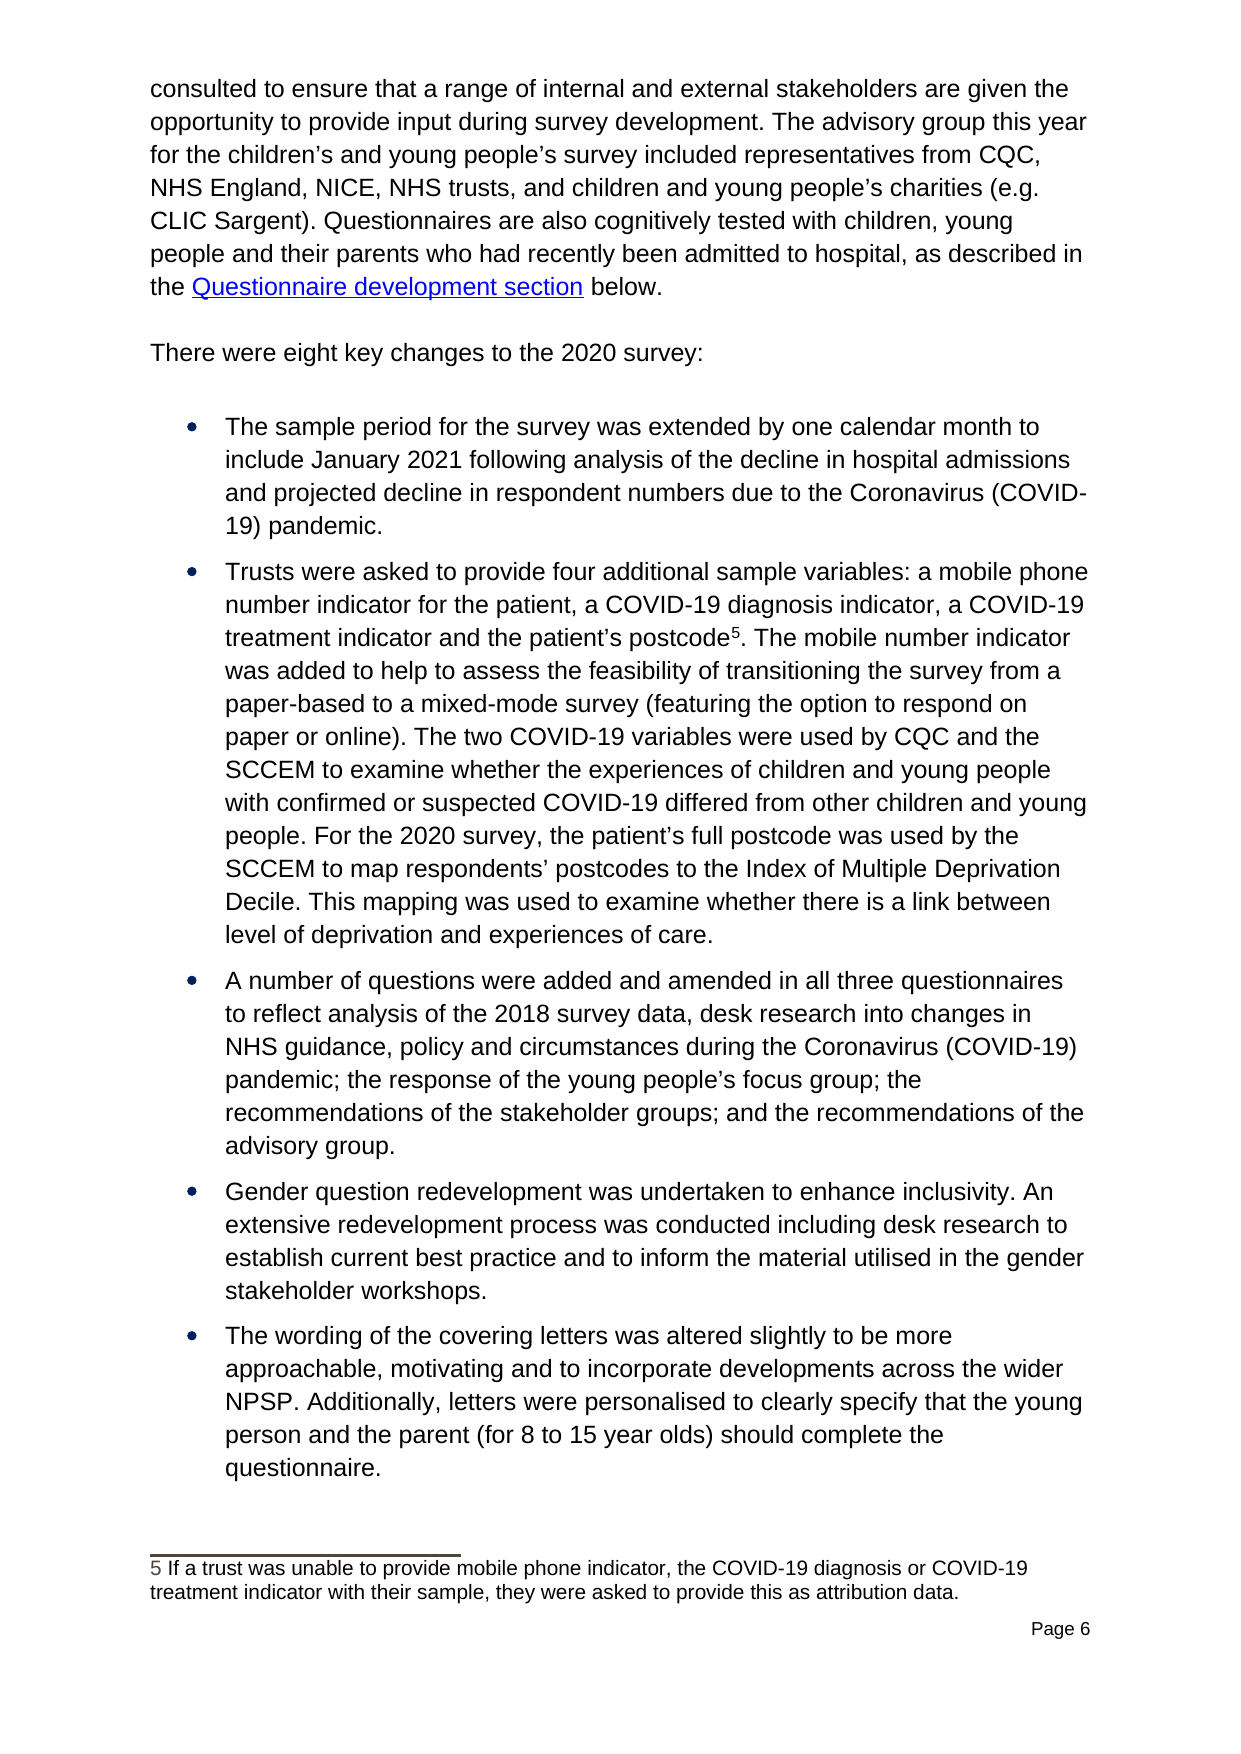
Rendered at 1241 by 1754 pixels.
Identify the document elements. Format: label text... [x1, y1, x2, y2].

text There were eight key changes to the 2020 survey: [150, 338, 1090, 367]
list The wording of the covering letters was altered slightly to be more approachable, motivating and to incorporate developments across the wider NPSP. Additionally, letters were personalised to clearly specify that the young person and the parent (for 8 to 15 year olds) should complete the questionnaire. [187, 1321, 1090, 1482]
list A number of questions were added and amended in all three questionnaires to reflect analysis of the 2018 survey data, desk research into changes in NHS guidance, policy and circumstances during the Coronavirus (COVID-19) pandemic; the response of the young people’s focus group; the recommendations of the stakeholder groups; and the recommendations of the advisory group. [187, 966, 1090, 1160]
list If a trust was unable to provide mobile phone indicator, the COVID-19 diagnosis or COVID-19 treatment indicator with their sample, they were asked to provide this as attribution data. [150, 1556, 1090, 1603]
list The sample period for the survey was extended by one calendar month to include January 2021 following analysis of the decline in hospital admissions and projected decline in respondent numbers due to the Coronavirus (COVID-19) pandemic. [187, 412, 1090, 540]
text consulted to ensure that a range of internal and external stakeholders are given the opportunity to provide input during survey development. The advisory group this year for the children’s and young people’s survey included representatives from CQC, NHS England, NICE, NHS trusts, and children and young people’s charities (e.g. CLIC Sargent). Questionnaires are also cognitively tested with children, young people and their parents who had recently been admitted to hospital, as described in the Questionnaire development section below. [150, 74, 1090, 301]
list Trusts were asked to provide four additional sample variables: a mobile phone number indicator for the patient, a COVID-19 diagnosis indicator, a COVID-19 treatment indicator and the patient’s postcode. The mobile number indicator was added to help to assess the feasibility of transitioning the survey from a paper-based to a mixed-mode survey (featuring the option to respond on paper or online). The two COVID-19 variables were used by CQC and the SCCEM to examine whether the experiences of children and young people with confirmed or suspected COVID-19 differed from other children and young people. For the 2020 survey, the patient’s full postcode was used by the SCCEM to map respondents’ postcodes to the Index of Multiple Deprivation Decile. This mapping was used to examine whether there is a link between level of deprivation and experiences of care. [187, 557, 1090, 949]
list Gender question redevelopment was undertaken to enhance inclusivity. An extensive redevelopment process was conducted including desk research to establish current best practice and to inform the material utilised in the gender stakeholder workshops. [187, 1176, 1090, 1304]
